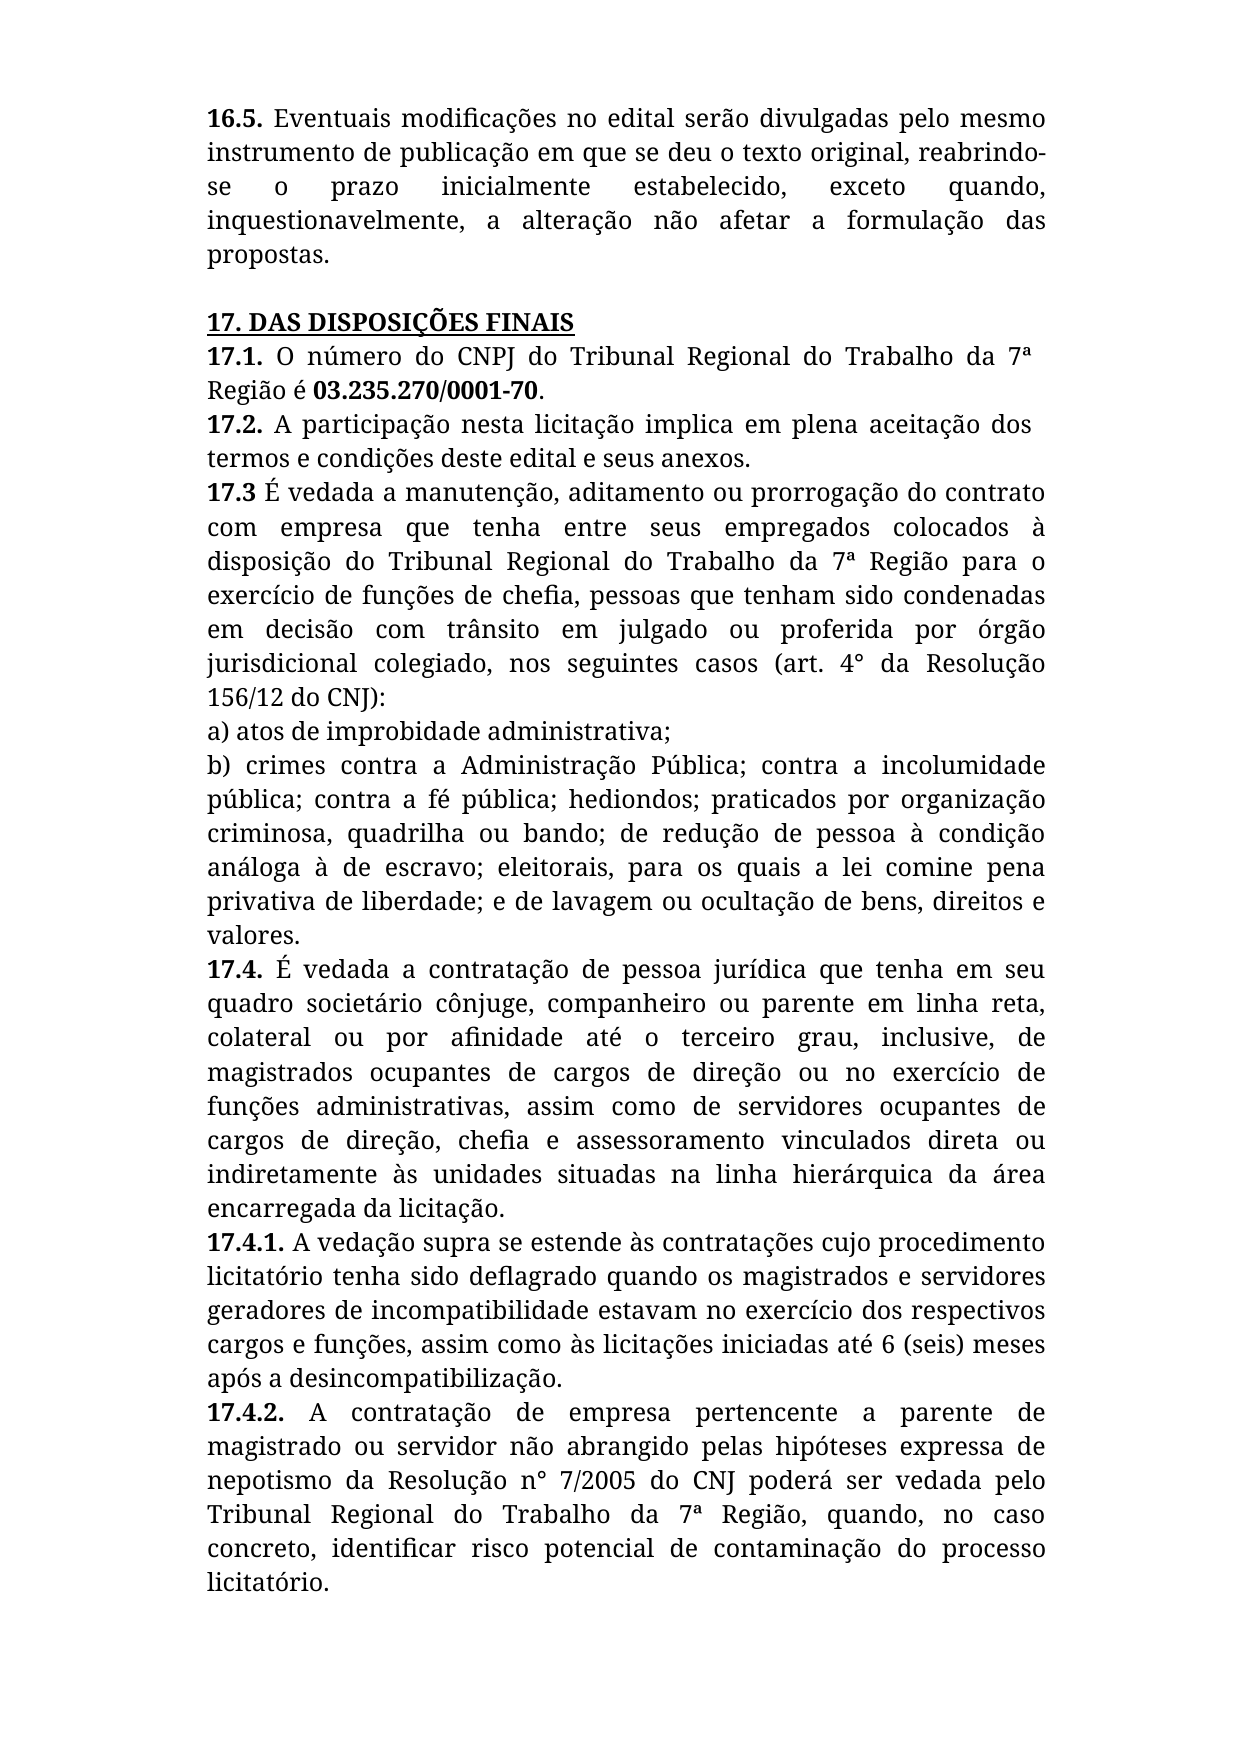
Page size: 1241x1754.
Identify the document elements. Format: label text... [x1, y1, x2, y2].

text 17.4.1. A vedação supra se estende às contratações cujo procedimento licitatório tenha sido deflagrado quando os magistrados e servidores geradores de incompatibilidade estavam no exercício dos respectivos cargos e funções, assim como às licitações iniciadas até 6 (seis) meses após a desincompatibilização. [207, 1224, 1047, 1395]
text 17.1. O número do CNPJ do Tribunal Regional do Trabalho da 7ª Região é 03.235.270/0001-70. [207, 339, 1032, 407]
text 17.2. A participação nesta licitação implica em plena aceitação dos termos e condições deste edital e seus anexos. [207, 407, 1032, 475]
text 17.3 É vedada a manutenção, aditamento ou prorrogação do contrato com empresa que tenha entre seus empregados colocados à disposição do Tribunal Regional do Trabalho da 7ª Região para o exercício de funções de chefia, pessoas que tenham sido condenadas em decisão com trânsito em julgado ou proferida por órgão jurisdicional colegiado, nos seguintes casos (art. 4° da Resolução 156/12 do CNJ): [207, 475, 1047, 713]
text a) atos de improbidade administrativa; [207, 713, 1047, 748]
text b) crimes contra a Administração Pública; contra a incolumidade pública; contra a fé pública; hediondos; praticados por organização criminosa, quadrilha ou bando; de redução de pessoa à condição análoga à de escravo; eleitorais, para os quais a lei comine pena privativa de liberdade; e de lavagem ou ocultação de bens, direitos e valores. [207, 748, 1047, 952]
text 16.5. Eventuais modificações no edital serão divulgadas pelo mesmo instrumento de publicação em que se deu o texto original, reabrindo-se o prazo inicialmente estabelecido, exceto quando, inquestionavelmente, a alteração não afetar a formulação das propostas. [207, 100, 1047, 271]
text 17.4. É vedada a contratação de pessoa jurídica que tenha em seu quadro societário cônjuge, companheiro ou parente em linha reta, colateral ou por afinidade até o terceiro grau, inclusive, de magistrados ocupantes de cargos de direção ou no exercício de funções administrativas, assim como de servidores ocupantes de cargos de direção, chefia e assessoramento vinculados direta ou indiretamente às unidades situadas na linha hierárquica da área encarregada da licitação. [207, 952, 1047, 1224]
text 17.4.2. A contratação de empresa pertencente a parente de magistrado ou servidor não abrangido pelas hipóteses expressa de nepotismo da Resolução n° 7/2005 do CNJ poderá ser vedada pelo Tribunal Regional do Trabalho da 7ª Região, quando, no caso concreto, identificar risco potencial de contaminação do processo licitatório. [207, 1395, 1047, 1599]
text 17. DAS DISPOSIÇÕES FINAIS [207, 305, 1032, 339]
